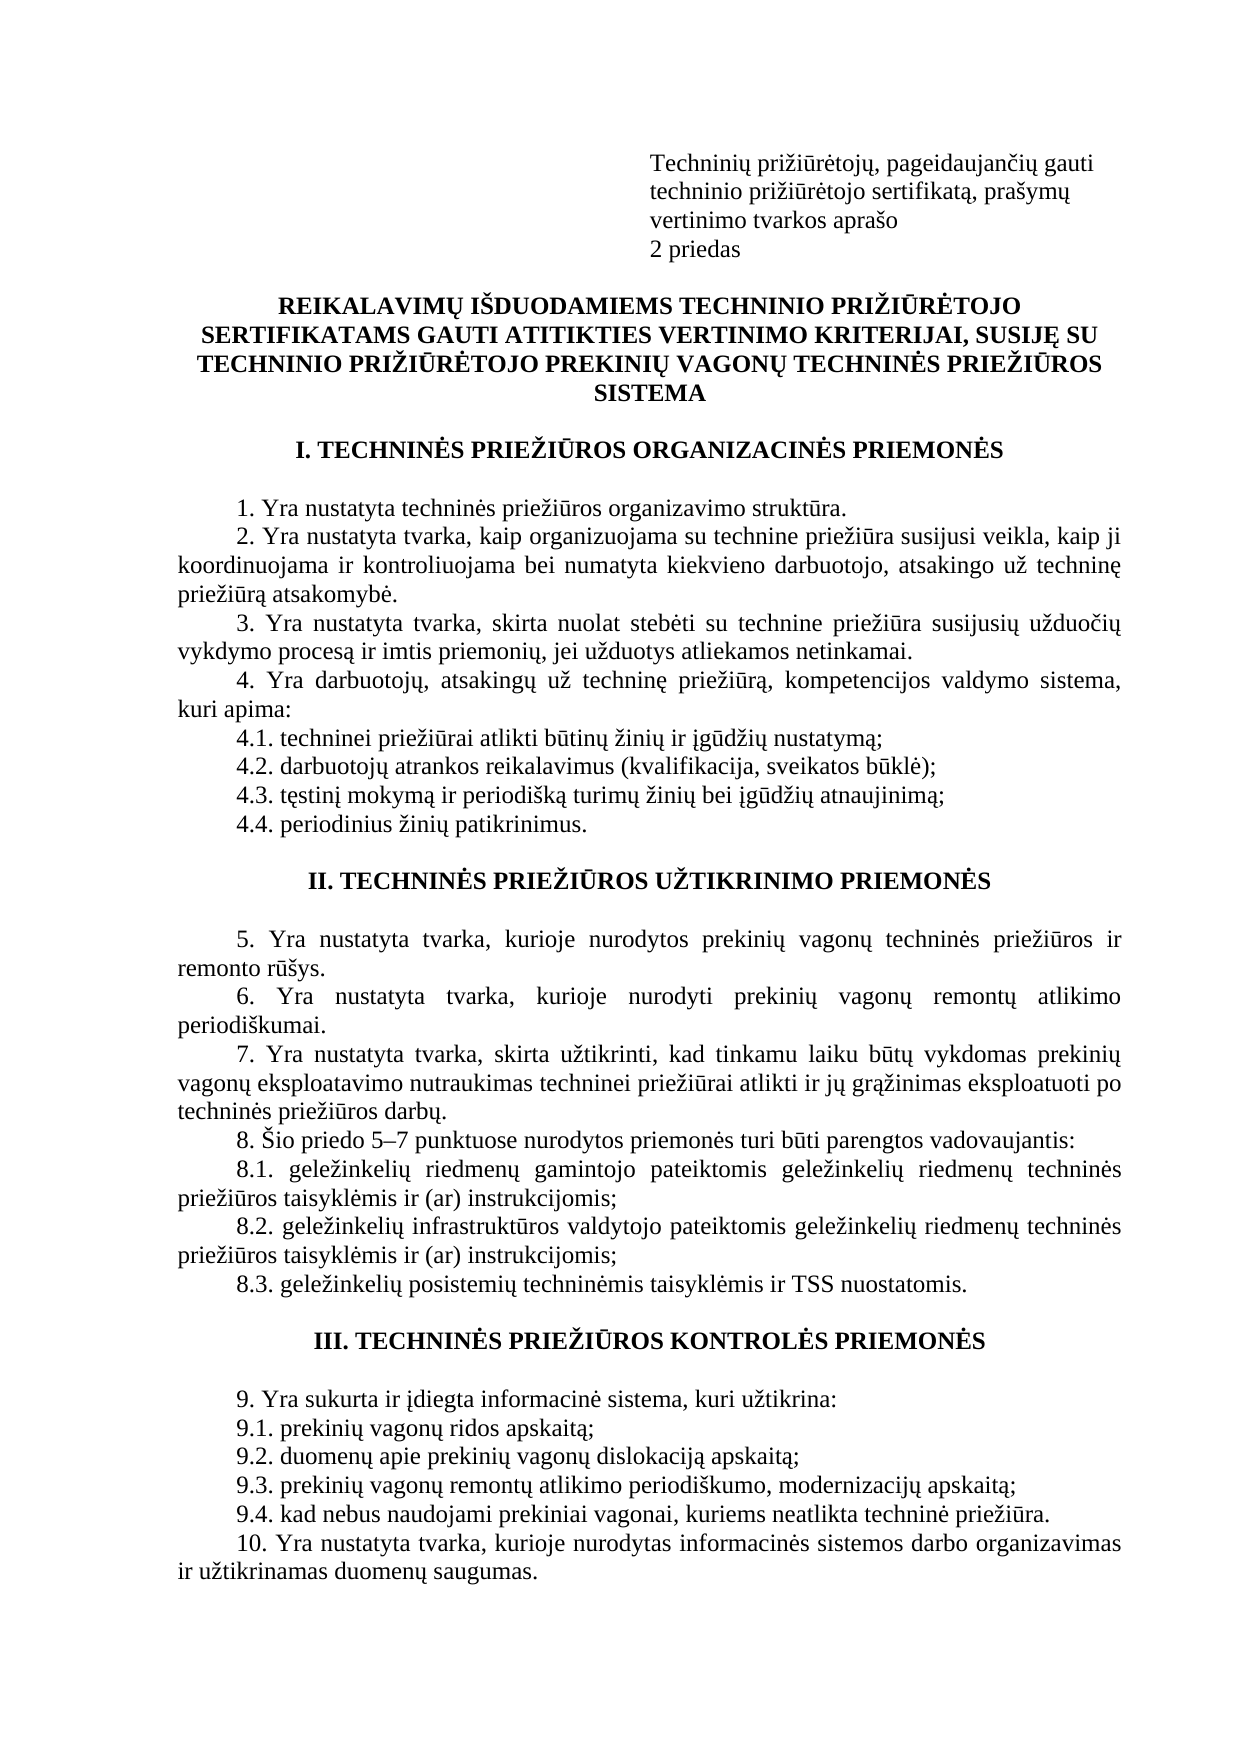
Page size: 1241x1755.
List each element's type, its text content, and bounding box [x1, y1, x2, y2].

text techninio prižiūrėtojo sertifikatą, prašymų [649, 176, 1122, 205]
text 2 priedas [649, 234, 1122, 263]
text 4.2. darbuotojų atrankos reikalavimus (kvalifikacija, sveikatos būklė); [177, 751, 1122, 780]
text 8.3. geležinkelių posistemių techninėmis taisyklėmis ir TSS nuostatomis. [177, 1269, 1122, 1298]
text 4.1. techninei priežiūrai atlikti būtinų žinių ir įgūdžių nustatymą; [177, 723, 1122, 751]
text 6. Yra nustatyta tvarka, kurioje nurodyti prekinių vagonų remontų atlikimo periodiškumai. [177, 981, 1122, 1039]
text 7. Yra nustatyta tvarka, skirta užtikrinti, kad tinkamu laiku būtų vykdomas prekinių vagonų eksploatavimo nutraukimas techninei priežiūrai atlikti ir jų grąžinimas eksploatuoti po techninės priežiūros darbų. [177, 1039, 1122, 1125]
text vertinimo tvarkos aprašo [649, 205, 1122, 234]
text 2. Yra nustatyta tvarka, kaip organizuojama su technine priežiūra susijusi veikla, kaip ji koordinuojama ir kontroliuojama bei numatyta kiekvieno darbuotojo, atsakingo už techninę priežiūrą atsakomybė. [177, 521, 1122, 608]
text Reikalavimų išduodamiems techninio prižiūrėtojo sertifikatams gauti atitikties vertinimo kriterijai, susiję su techninio prižiūrėtojo prekinių vagonų techninės priežiūros sistema [177, 291, 1122, 406]
text I. TECHNINĖS PRIEŽIŪROS ORGANIZACINĖS PRIEMONĖS [177, 435, 1122, 464]
text II. TECHNINĖS PRIEŽIŪROS UŽTIKRINIMO PRIEMONĖS [177, 866, 1122, 895]
text 9.1. prekinių vagonų ridos apskaitą; [177, 1413, 1122, 1441]
text Techninių prižiūrėtojų, pageidaujančių gauti [649, 148, 1122, 176]
text 3. Yra nustatyta tvarka, skirta nuolat stebėti su technine priežiūra susijusių užduočių vykdymo procesą ir imtis priemonių, jei užduotys atliekamos netinkamai. [177, 608, 1122, 665]
text 8.1. geležinkelių riedmenų gamintojo pateiktomis geležinkelių riedmenų techninės priežiūros taisyklėmis ir (ar) instrukcijomis; [177, 1154, 1122, 1211]
text 8.2. geležinkelių infrastruktūros valdytojo pateiktomis geležinkelių riedmenų techninės priežiūros taisyklėmis ir (ar) instrukcijomis; [177, 1211, 1122, 1269]
text 5. Yra nustatyta tvarka, kurioje nurodytos prekinių vagonų techninės priežiūros ir remonto rūšys. [177, 924, 1122, 981]
text 9.3. prekinių vagonų remontų atlikimo periodiškumo, modernizacijų apskaitą; [177, 1470, 1122, 1499]
text 4.3. tęstinį mokymą ir periodišką turimų žinių bei įgūdžių atnaujinimą; [177, 780, 1122, 809]
text 9.2. duomenų apie prekinių vagonų dislokaciją apskaitą; [177, 1441, 1122, 1470]
text 4. Yra darbuotojų, atsakingų už techninę priežiūrą, kompetencijos valdymo sistema, kuri apima: [177, 665, 1122, 723]
text III. TECHNINĖS PRIEŽIŪROS KONTROLĖS PRIEMONĖS [177, 1326, 1122, 1355]
text 9. Yra sukurta ir įdiegta informacinė sistema, kuri užtikrina: [177, 1384, 1122, 1413]
text 1. Yra nustatyta techninės priežiūros organizavimo struktūra. [177, 493, 1122, 521]
text 4.4. periodinius žinių patikrinimus. [177, 809, 1122, 838]
text 8. Šio priedo 5–7 punktuose nurodytos priemonės turi būti parengtos vadovaujantis: [177, 1125, 1122, 1154]
text 9.4. kad nebus naudojami prekiniai vagonai, kuriems neatlikta techninė priežiūra. [177, 1499, 1122, 1528]
text 10. Yra nustatyta tvarka, kurioje nurodytas informacinės sistemos darbo organizavimas ir užtikrinamas duomenų saugumas. [177, 1528, 1122, 1585]
